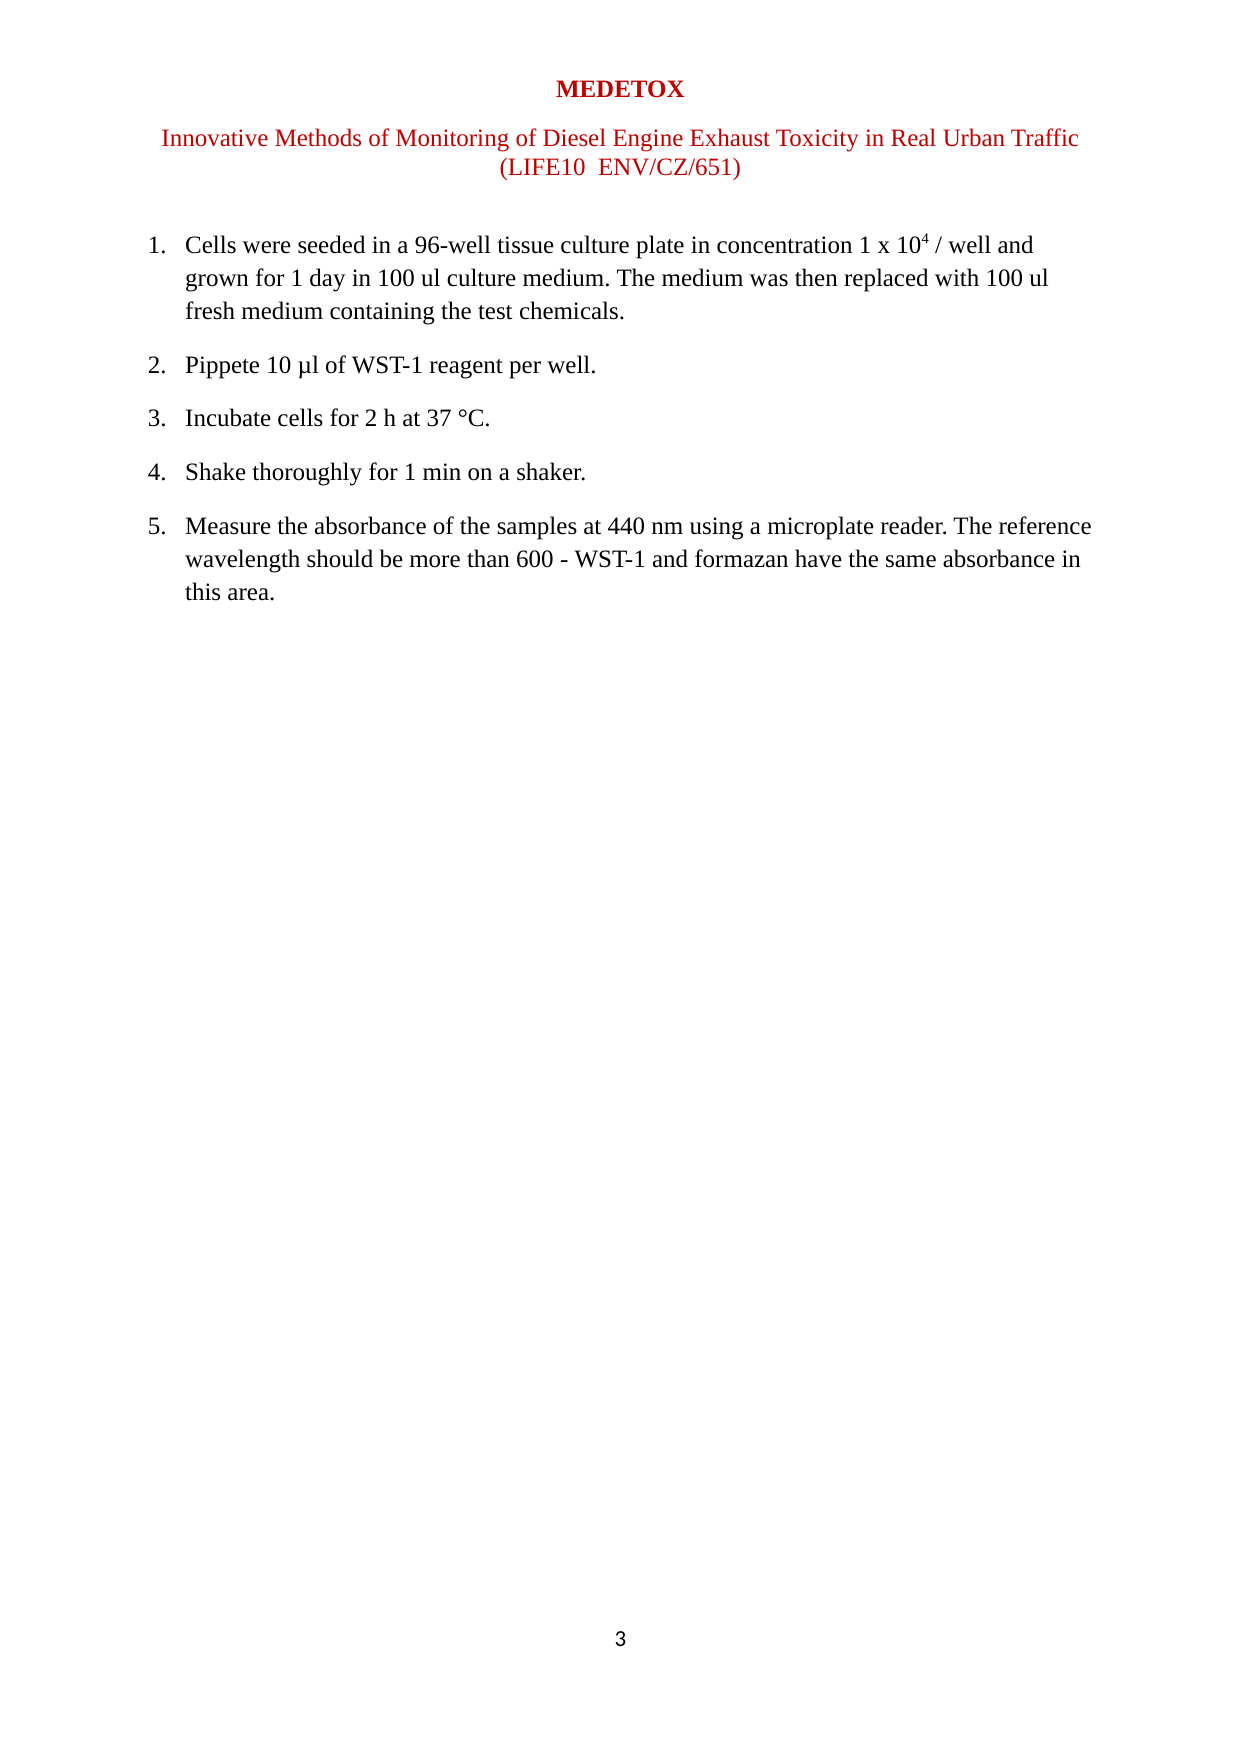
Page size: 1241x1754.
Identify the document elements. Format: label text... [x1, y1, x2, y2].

list Incubate cells for 2 h at 37 °C. [148, 403, 1092, 432]
list Pippete 10 µl of WST-1 reagent per well. [148, 350, 1092, 378]
list Cells were seeded in a 96-well tissue culture plate in concentration 1 x 104 / well and grown for 1 day in 100 ul culture medium. The medium was then replaced with 100 ul fresh medium containing the test chemicals. [148, 230, 1092, 324]
list Measure the absorbance of the samples at 440 nm using a microplate reader. The reference wavelength should be more than 600 - WST-1 and formazan have the same absorbance in this area. [148, 511, 1092, 606]
list Shake thoroughly for 1 min on a shaker. [148, 457, 1092, 486]
